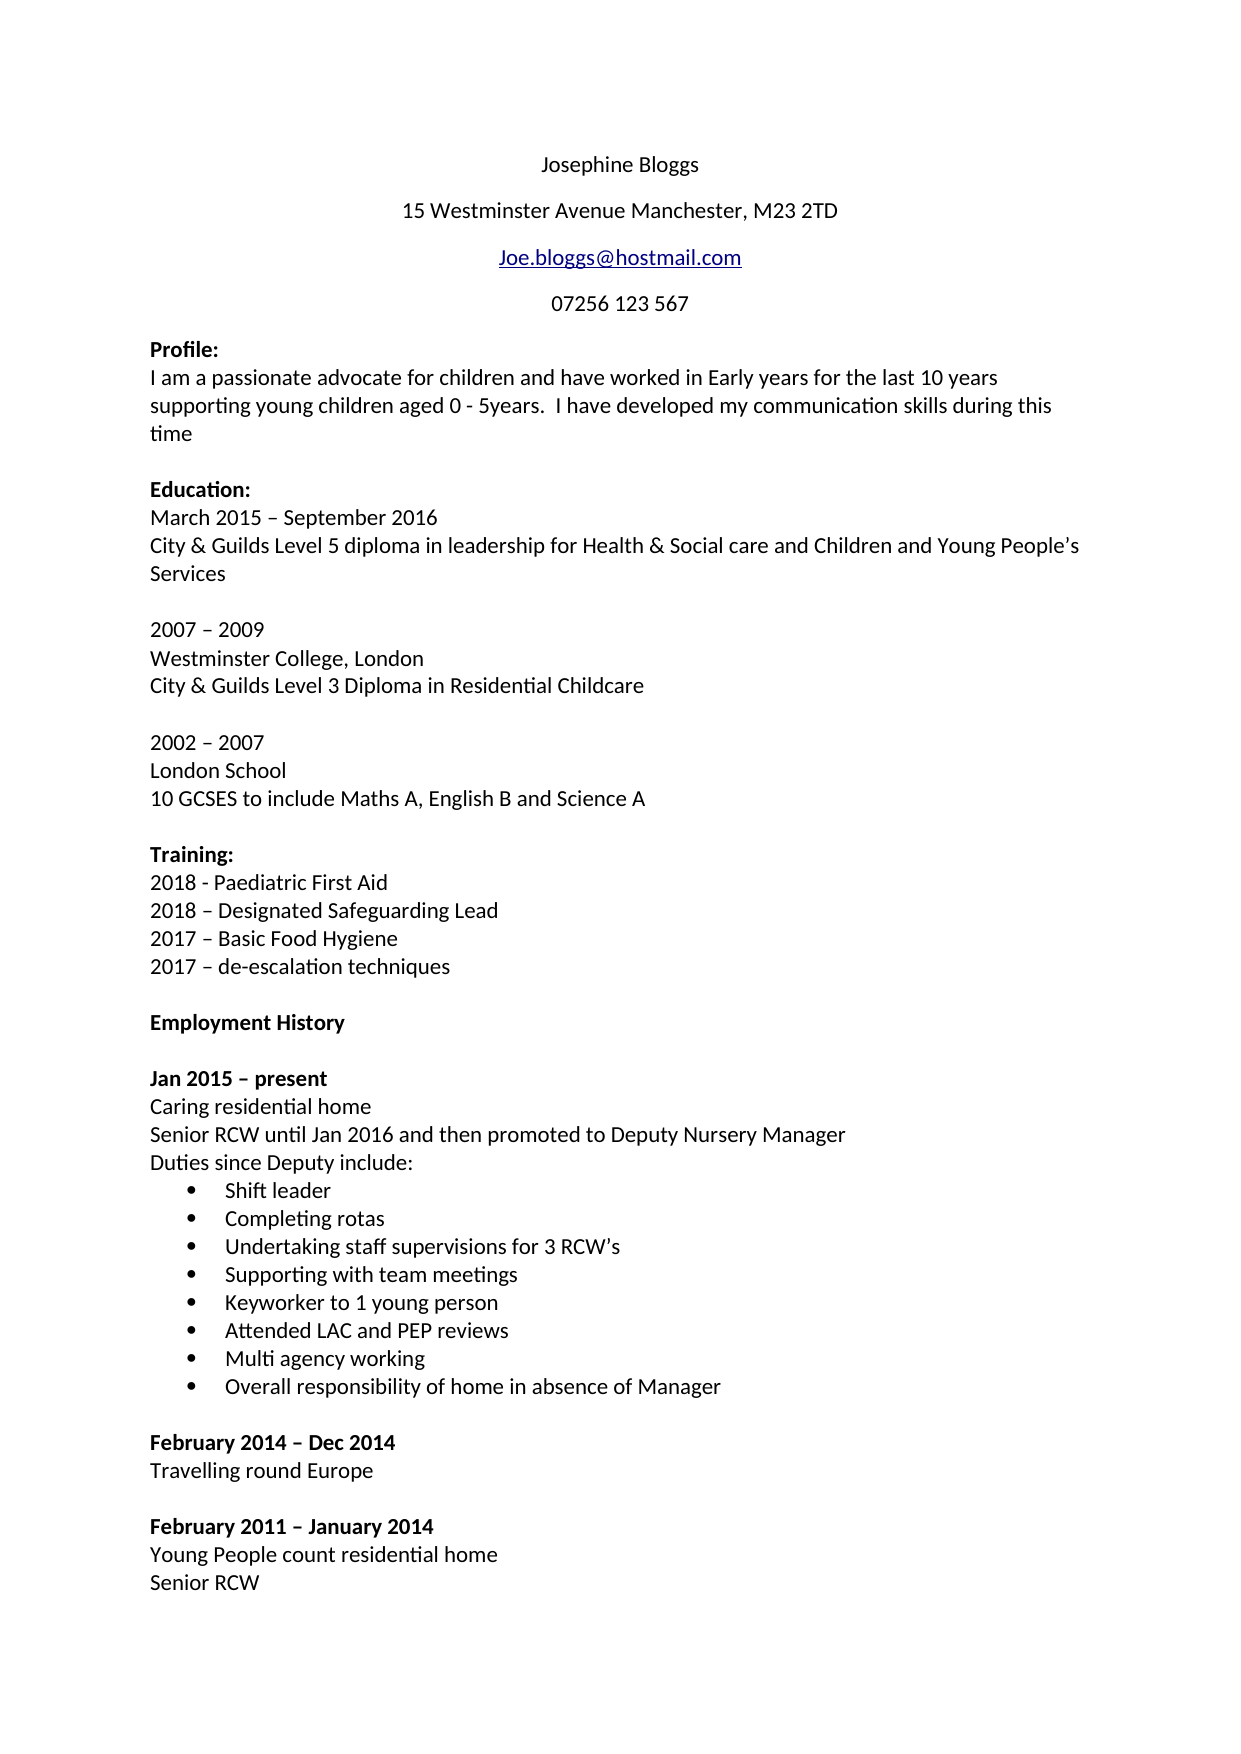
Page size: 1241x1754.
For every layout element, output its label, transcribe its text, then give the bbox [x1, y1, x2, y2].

text 15 Westminster Avenue Manchester, M23 2TD [150, 196, 1090, 224]
list Supporting with team meetings [187, 1260, 1090, 1288]
text Caring residential home [150, 1092, 1090, 1120]
list Completing rotas [187, 1204, 1090, 1232]
text Westminster College, London [150, 644, 1090, 672]
list Undertaking staff supervisions for 3 RCW’s [187, 1232, 1090, 1260]
text Employment History [150, 1008, 1090, 1036]
text 2018 – Designated Safeguarding Lead [150, 896, 1090, 924]
text Young People count residential home [150, 1540, 1090, 1568]
text 10 GCSES to include Maths A, English B and Science A [150, 784, 1090, 812]
text Profile: [150, 335, 1090, 363]
text Josephine Bloggs [150, 150, 1090, 178]
text Joe.bloggs@hostmail.com [150, 243, 1090, 271]
list Multi agency working [187, 1344, 1090, 1372]
text 2007 – 2009 [150, 616, 1090, 644]
text Jan 2015 – present [150, 1064, 1090, 1092]
text I am a passionate advocate for children and have worked in Early years for the last 10 years supporting young children aged 0 - 5years. I have developed my communication skills during this time [150, 363, 1090, 447]
text Duties since Deputy include: [150, 1148, 1090, 1176]
text Senior RCW until Jan 2016 and then promoted to Deputy Nursery Manager [150, 1120, 1090, 1148]
text 2018 - Paediatric First Aid [150, 868, 1090, 896]
text March 2015 – September 2016 [150, 503, 1090, 532]
text February 2014 – Dec 2014 [150, 1428, 1090, 1456]
text Education: [150, 476, 1090, 503]
text 2017 – de-escalation techniques [150, 952, 1090, 980]
text London School [150, 756, 1090, 784]
text Senior RCW [150, 1568, 1090, 1596]
text 07256 123 567 [150, 289, 1090, 317]
list Shift leader [187, 1176, 1090, 1204]
text February 2011 – January 2014 [150, 1512, 1090, 1540]
text 2002 – 2007 [150, 728, 1090, 756]
text City & Guilds Level 5 diploma in leadership for Health & Social care and Children and Young People’s Services [150, 532, 1090, 588]
text Travelling round Europe [150, 1456, 1090, 1484]
text Training: [150, 840, 1090, 868]
list Keyworker to 1 young person [187, 1288, 1090, 1316]
list Overall responsibility of home in absence of Manager [187, 1372, 1090, 1400]
list Attended LAC and PEP reviews [187, 1316, 1090, 1344]
text City & Guilds Level 3 Diploma in Residential Childcare [150, 672, 1090, 700]
text 2017 – Basic Food Hygiene [150, 924, 1090, 952]
